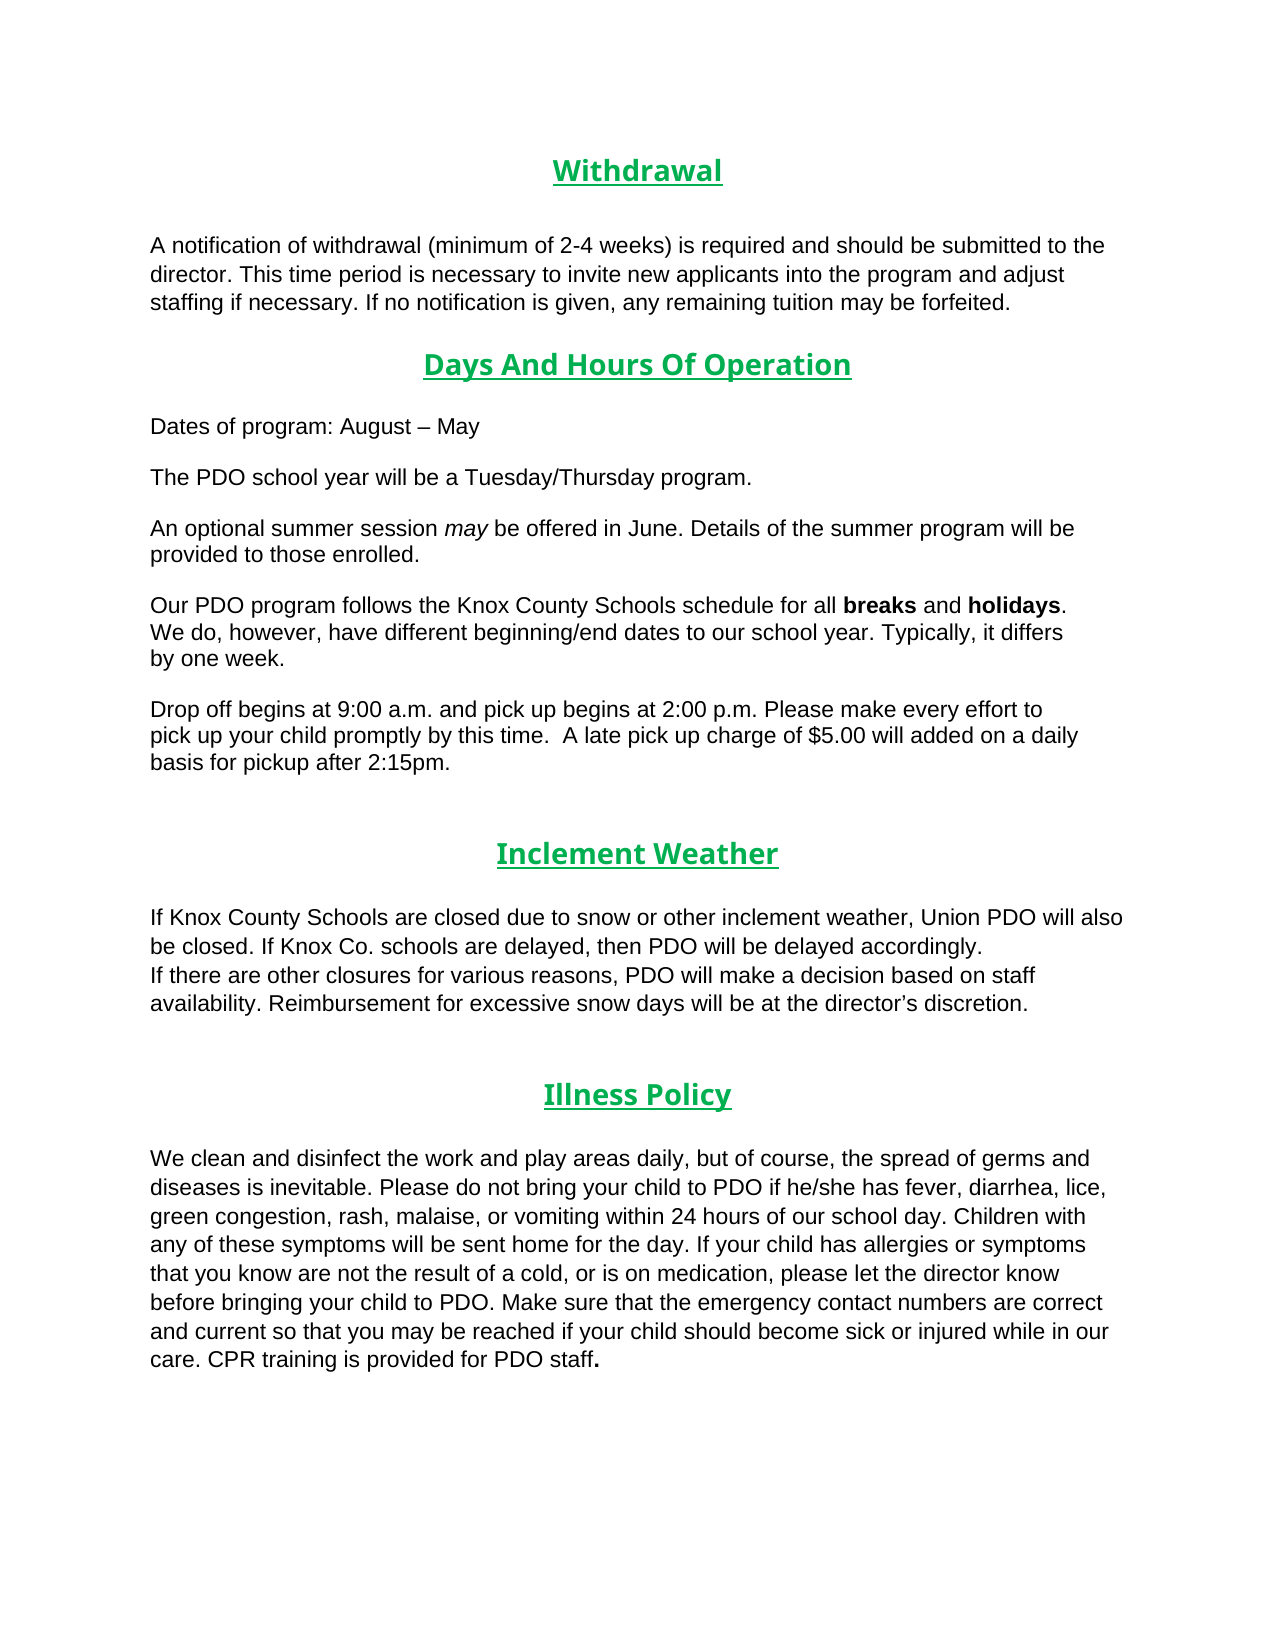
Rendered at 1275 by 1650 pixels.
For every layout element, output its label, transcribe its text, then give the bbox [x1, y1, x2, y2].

text Drop off begins at 9:00 a.m. and pick up begins at 2:00 p.m. Please make every effort to pick up your child promptly by this time. A late pick up charge of $5.00 will added on a daily basis for pickup after 2:15pm. [150, 696, 1085, 775]
text Days And Hours Of Operation [150, 344, 1125, 384]
text Dates of program: August – May [150, 413, 1085, 439]
text An optional summer session may be offered in June. Details of the summer program will be provided to those enrolled. [150, 515, 1085, 568]
text If Knox County Schools are closed due to snow or other inclement weather, Union PDO will also be closed. If Knox Co. schools are delayed, then PDO will be delayed accordingly. [150, 902, 1125, 959]
text A notification of withdrawal (minimum of 2-4 weeks) is required and should be submitted to the director. This time period is necessary to invite new applicants into the program and adjust staffing if necessary. If no notification is given, any remaining tuition may be forfeited. [150, 229, 1125, 316]
text If there are other closures for various reasons, PDO will make a decision based on staff availability. Reimbursement for excessive snow days will be at the director’s discretion. [150, 959, 1125, 1017]
text Inclement Weather [150, 833, 1125, 873]
text We clean and disinfect the work and play areas daily, but of course, the spread of germs and diseases is inevitable. Please do not bring your child to PDO if he/she has fever, diarrhea, lice, green congestion, rash, malaise, or vomiting within 24 hours of our school day. Children with any of these symptoms will be sent home for the day. If your child has allergies or symptoms that you know are not the result of a cold, or is on medication, please let the director know before bringing your child to PDO. Make sure that the emergency contact numbers are correct and current so that you may be reached if your child should become sick or injured while in our care. CPR training is provided for PDO staff. [150, 1143, 1125, 1373]
text Withdrawal [150, 150, 1125, 190]
text Our PDO program follows the Knox County Schools schedule for all breaks and holidays. We do, however, have different beginning/end dates to our school year. Typically, it differs by one week. [150, 592, 1085, 671]
text Illness Policy [150, 1074, 1125, 1114]
text The PDO school year will be a Tuesday/Thursday program. [150, 464, 1085, 490]
